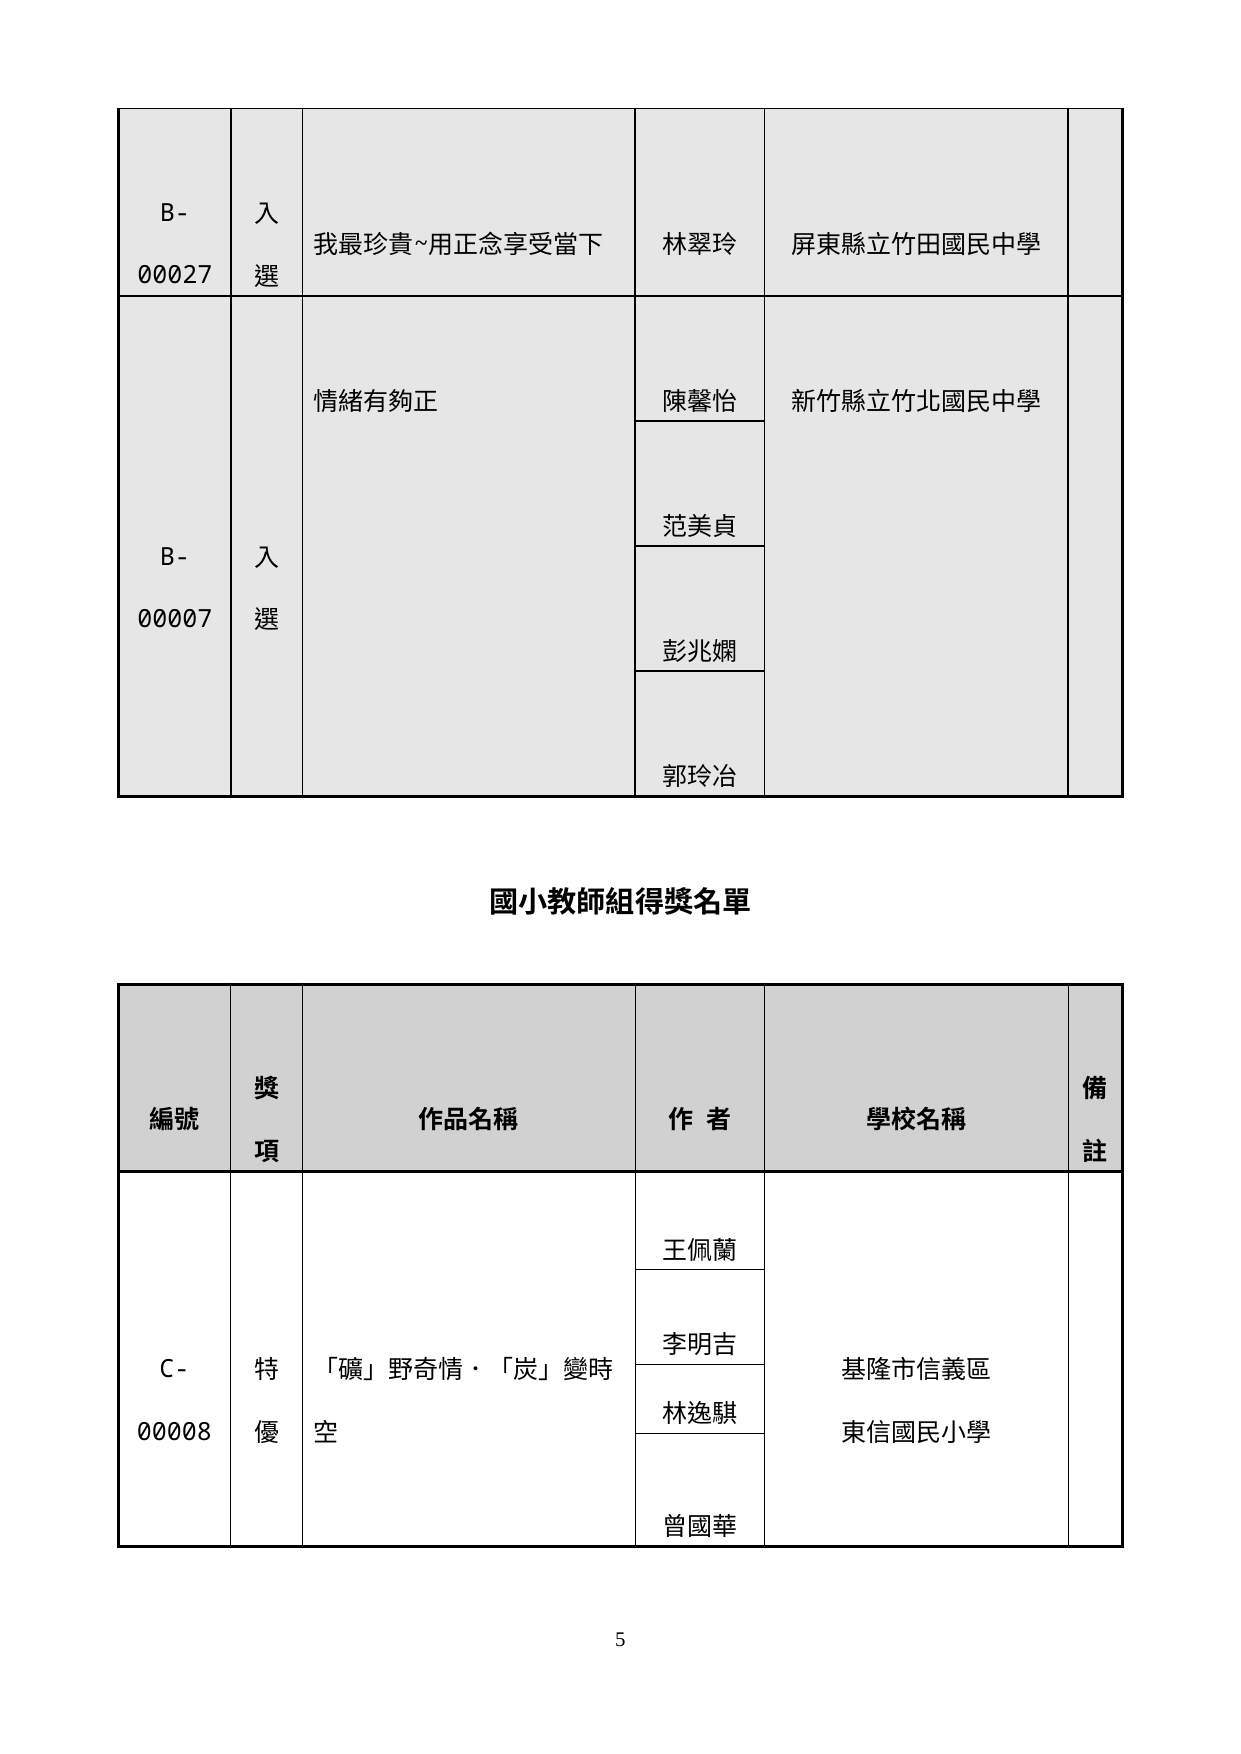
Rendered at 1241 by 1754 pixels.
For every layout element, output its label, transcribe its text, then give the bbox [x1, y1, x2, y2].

table_cell 新竹縣立竹北國民中學 [765, 297, 1067, 795]
table_cell C-00008 [120, 1173, 230, 1545]
table_cell 特優 [231, 1173, 302, 1545]
table_cell [1069, 109, 1121, 295]
table_cell 情緒有夠正 [303, 297, 634, 795]
table_header 作 者 [636, 986, 764, 1170]
table_cell 郭玲冶 [636, 672, 764, 795]
table_cell B-00007 [120, 297, 230, 795]
table_cell 曾國華 [636, 1434, 764, 1545]
table_cell B-00027 [120, 109, 230, 295]
table_cell 范美貞 [636, 422, 764, 545]
table_header 作品名稱 [303, 986, 635, 1170]
table_cell 王佩蘭 [636, 1173, 764, 1269]
table_cell 陳馨怡 [636, 297, 764, 420]
table_cell 林逸騏 [636, 1365, 764, 1433]
table_cell 屏東縣立竹田國民中學 [765, 109, 1067, 295]
table_header 編號 [120, 986, 230, 1170]
table_header 獎項 [231, 986, 302, 1170]
table_cell 入選 [232, 297, 302, 795]
table_header 學校名稱 [765, 986, 1068, 1170]
table_cell 李明吉 [636, 1270, 764, 1364]
text 國小教師組得獎名單 [118, 858, 1122, 920]
table_cell 入選 [232, 109, 302, 295]
table_header 備註 [1069, 986, 1121, 1170]
table_cell [1069, 1173, 1121, 1545]
table_cell 林翠玲 [636, 109, 764, 295]
table_cell [1069, 297, 1121, 795]
table_cell 彭兆嫻 [636, 547, 764, 670]
table_cell 我最珍貴~用正念享受當下 [303, 109, 634, 295]
table_cell 基隆市信義區 東信國民小學 [765, 1173, 1068, 1545]
table_cell 「礦」野奇情．「炭」變時空 [303, 1173, 635, 1545]
